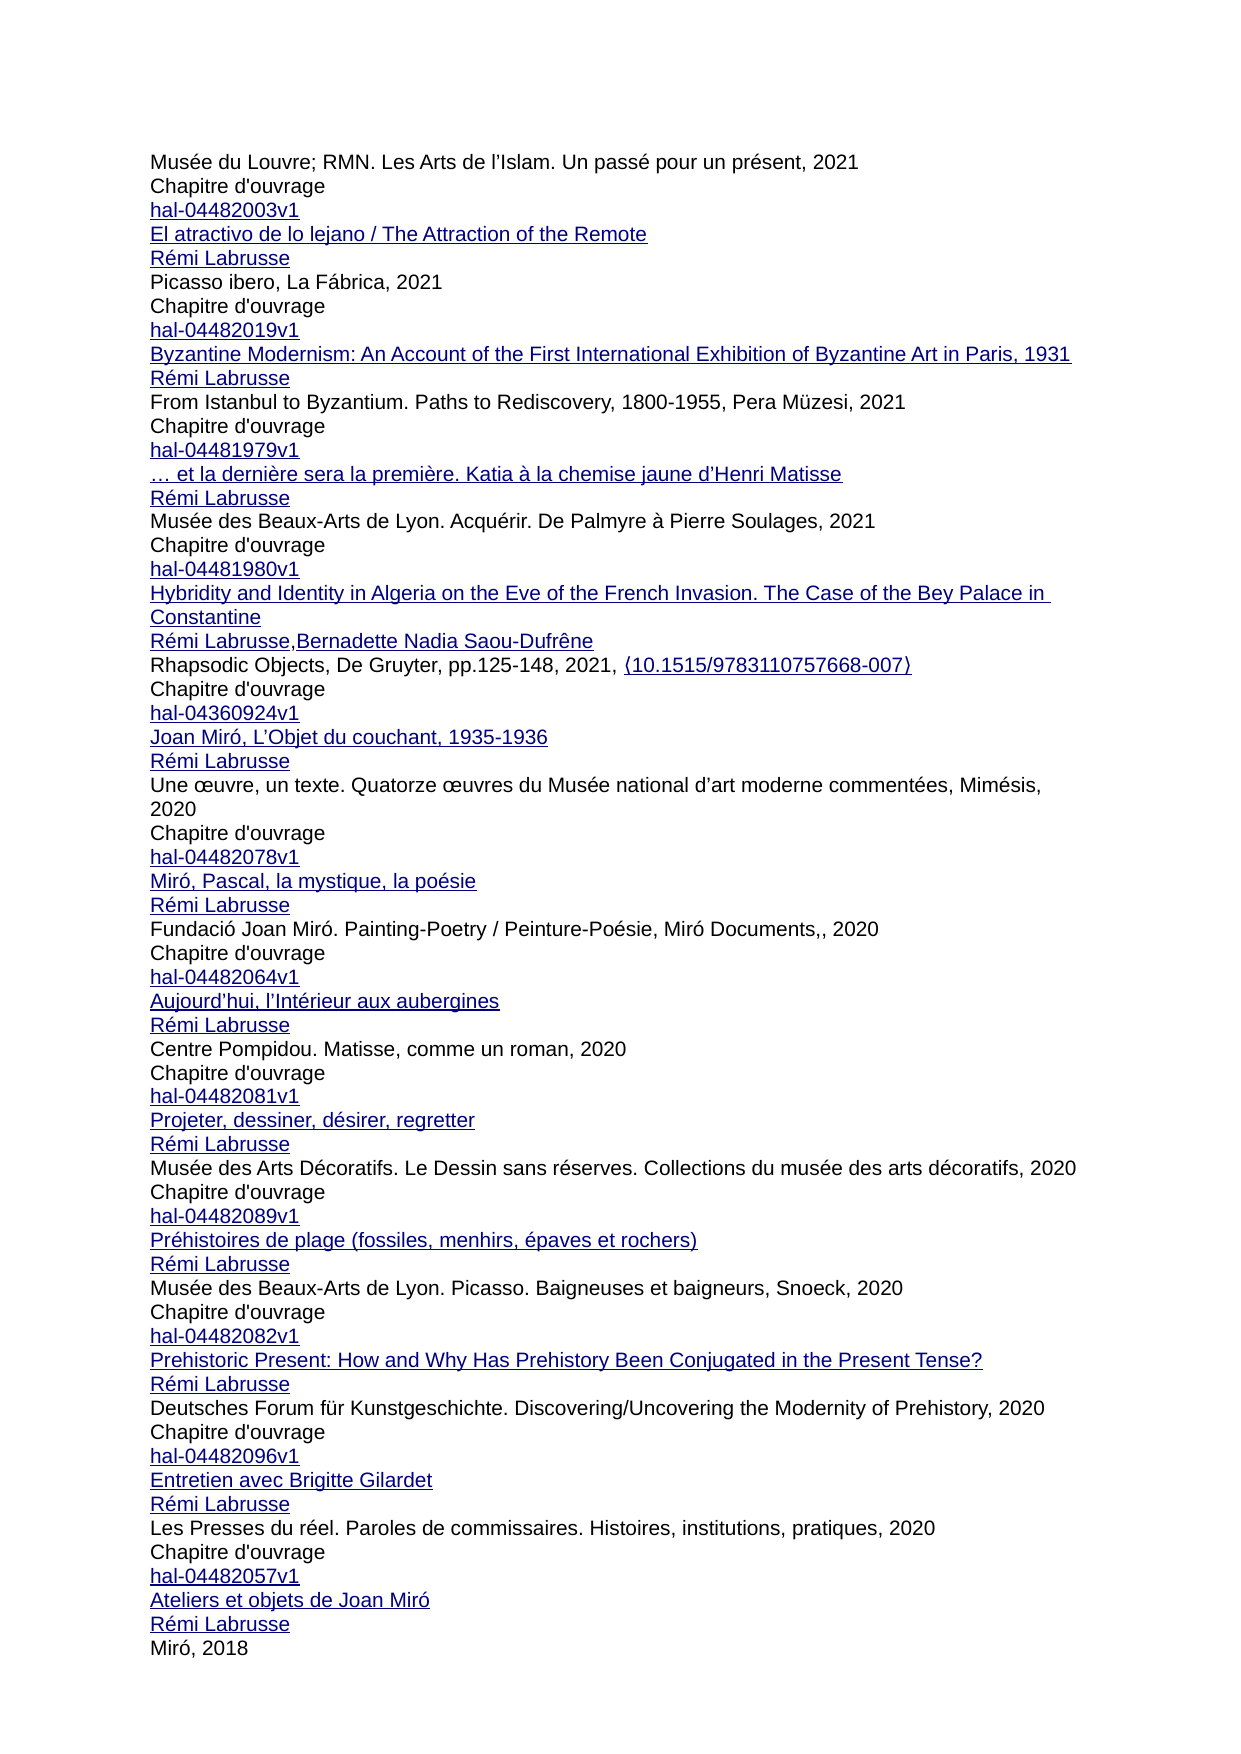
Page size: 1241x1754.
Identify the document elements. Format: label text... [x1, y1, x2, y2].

table_cell Miró, Pascal, la mystique, la poésie Rémi Labrusse Fundació Joan Miró. Painting-Poetry / Peinture-Poésie, Miró Documents,, 2020 Chapitre d'ouvrage hal-04482064v1 [150, 869, 1090, 988]
table_cell … et la dernière sera la première. Katia à la chemise jaune d’Henri Matisse Rémi Labrusse Musée des Beaux-Arts de Lyon. Acquérir. De Palmyre à Pierre Soulages, 2021 Chapitre d'ouvrage hal-04481980v1 [150, 461, 1090, 581]
table_cell Prehistoric Present: How and Why Has Prehistory Been Conjugated in the Present Tense? Rémi Labrusse Deutsches Forum für Kunstgeschichte. Discovering/Uncovering the Modernity of Prehistory, 2020 Chapitre d'ouvrage hal-04482096v1 [150, 1348, 1090, 1468]
table_cell Byzantine Modernism: An Account of the First International Exhibition of Byzantine Art in Paris, 1931 Rémi Labrusse From Istanbul to Byzantium. Paths to Rediscovery, 1800-1955, Pera Müzesi, 2021 Chapitre d'ouvrage hal-04481979v1 [150, 342, 1090, 461]
table_cell Entretien avec Brigitte Gilardet Rémi Labrusse Les Presses du réel. Paroles de commissaires. Histoires, institutions, pratiques, 2020 Chapitre d'ouvrage hal-04482057v1 [150, 1468, 1090, 1587]
table_cell Ateliers et objets de Joan Miró Rémi Labrusse Miró, 2018 [150, 1588, 1090, 1659]
table_cell Musée du Louvre; RMN. Les Arts de l’Islam. Un passé pour un présent, 2021 Chapitre d'ouvrage hal-04482003v1 [150, 150, 1090, 222]
table_cell Hybridity and Identity in Algeria on the Eve of the French Invasion. The Case of the Bey Palace in Constantine Rémi Labrusse,Bernadette Nadia Saou-Dufrêne Rhapsodic Objects, De Gruyter, pp.125-148, 2021, ⟨10.1515/9783110757668-007⟩ Chapitre d'ouvrage hal-04360924v1 [150, 581, 1090, 725]
table_cell Joan Miró, L’Objet du couchant, 1935-1936 Rémi Labrusse Une œuvre, un texte. Quatorze œuvres du Musée national d’art moderne commentées, Mimésis, 2020 Chapitre d'ouvrage hal-04482078v1 [150, 725, 1090, 869]
table_cell El atractivo de lo lejano / The Attraction of the Remote Rémi Labrusse Picasso ibero, La Fábrica, 2021 Chapitre d'ouvrage hal-04482019v1 [150, 222, 1090, 342]
table_cell Préhistoires de plage (fossiles, menhirs, épaves et rochers) Rémi Labrusse Musée des Beaux-Arts de Lyon. Picasso. Baigneuses et baigneurs, Snoeck, 2020 Chapitre d'ouvrage hal-04482082v1 [150, 1228, 1090, 1348]
table_cell Projeter, dessiner, désirer, regretter Rémi Labrusse Musée des Arts Décoratifs. Le Dessin sans réserves. Collections du musée des arts décoratifs, 2020 Chapitre d'ouvrage hal-04482089v1 [150, 1108, 1090, 1228]
table_cell Aujourd’hui, l’Intérieur aux aubergines Rémi Labrusse Centre Pompidou. Matisse, comme un roman, 2020 Chapitre d'ouvrage hal-04482081v1 [150, 989, 1090, 1108]
